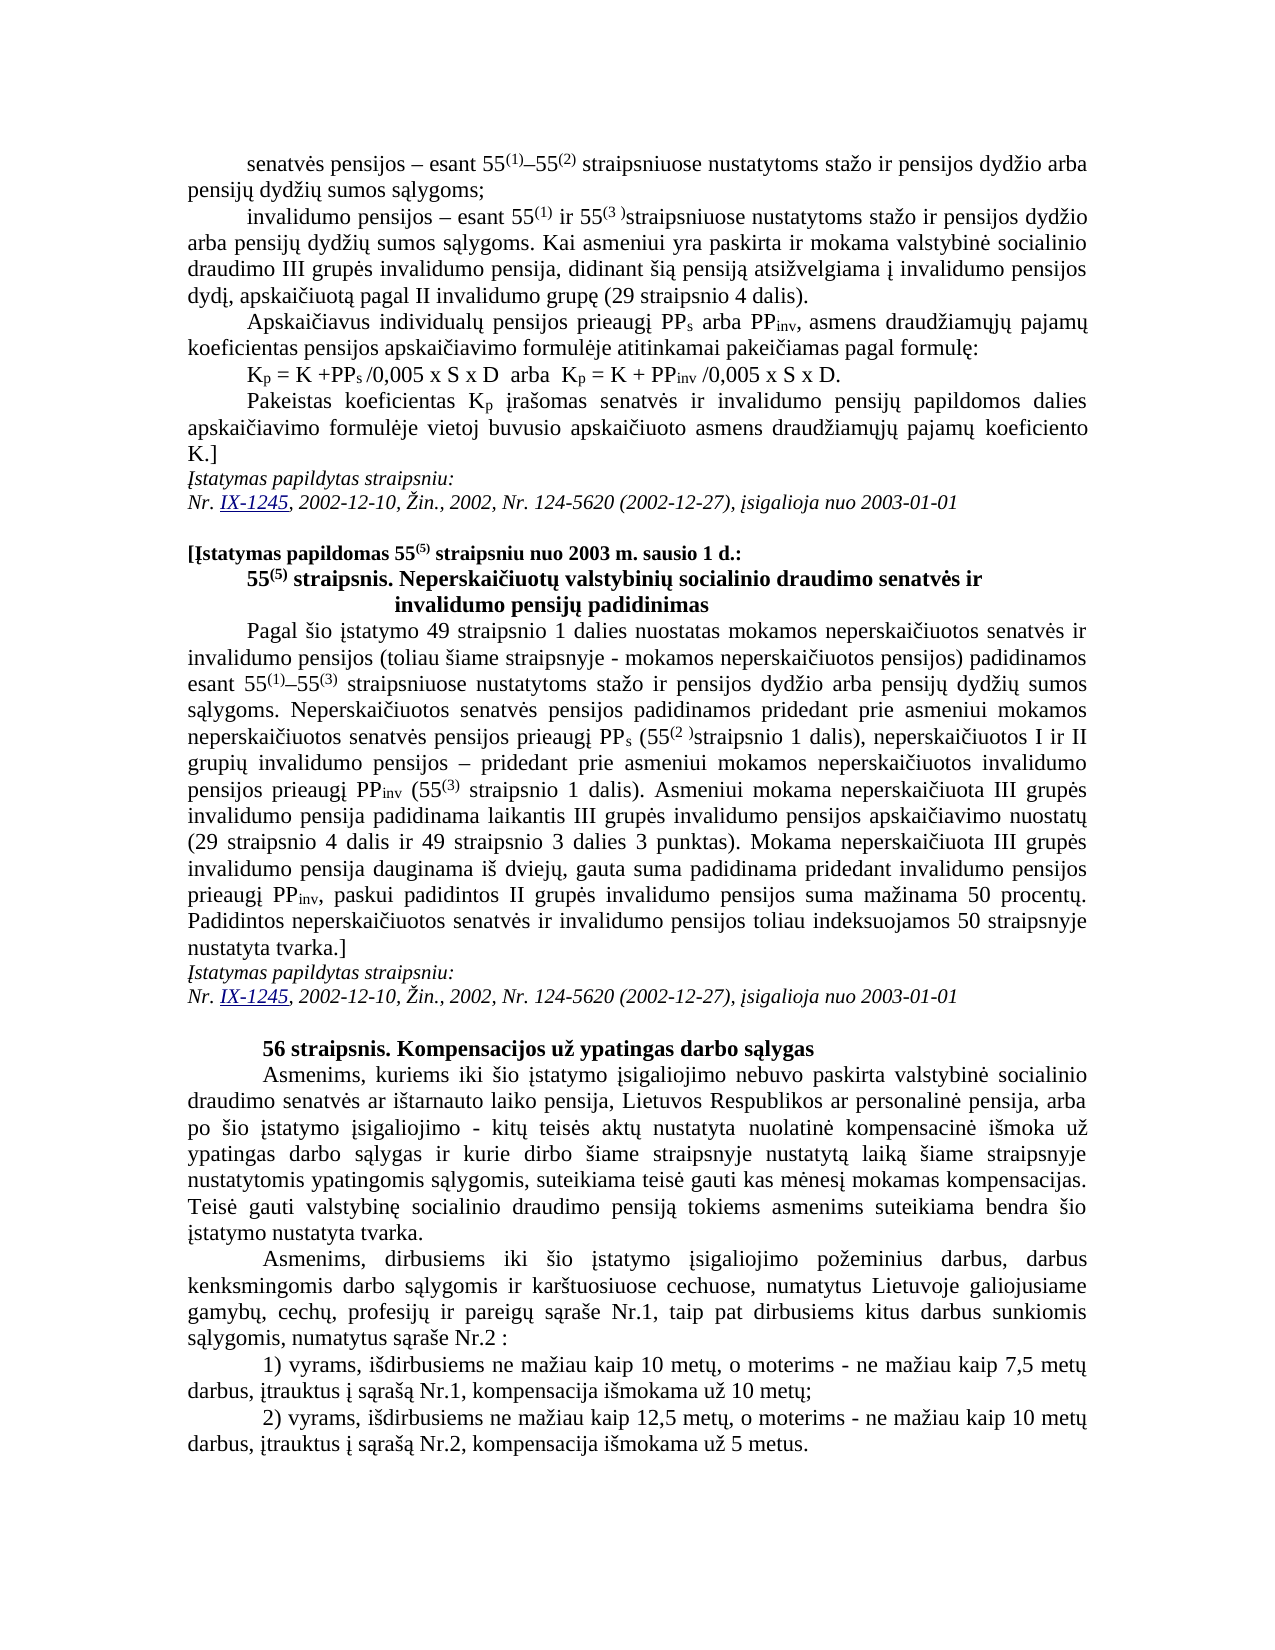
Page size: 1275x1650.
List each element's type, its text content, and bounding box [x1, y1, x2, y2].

text Asmenims, kuriems iki šio įstatymo įsigaliojimo nebuvo paskirta valstybinė socialinio draudimo senatvės ar ištarnauto laiko pensija, Lietuvos Respublikos ar personalinė pensija, arba po šio įstatymo įsigaliojimo - kitų teisės aktų nustatyta nuolatinė kompensacinė išmoka už ypatingas darbo sąlygas ir kurie dirbo šiame straipsnyje nustatytą laiką šiame straipsnyje nustatytomis ypatingomis sąlygomis, suteikiama teisė gauti kas mėnesį mokamas kompensacijas. Teisė gauti valstybinę socialinio draudimo pensiją tokiems asmenims suteikiama bendra šio įstatymo nustatyta tvarka. [187, 1061, 1088, 1245]
text 2) vyrams, išdirbusiems ne mažiau kaip 12,5 metų, o moterims - ne mažiau kaip 10 metų darbus, įtrauktus į sąrašą Nr.2, kompensacija išmokama už 5 metus. [187, 1403, 1088, 1456]
text 55(5) straipsnis. Neperskaičiuotų valstybinių socialinio draudimo senatvės ir [187, 565, 1088, 591]
text [Įstatymas papildomas 55(5) straipsniu nuo 2003 m. sausio 1 d.: [187, 541, 1088, 565]
text Nr. IX-1245, 2002-12-10, Žin., 2002, Nr. 124-5620 (2002-12-27), įsigalioja nuo 2003-01-01 [187, 984, 1088, 1008]
text 1) vyrams, išdirbusiems ne mažiau kaip 10 metų, o moterims - ne mažiau kaip 7,5 metų darbus, įtrauktus į sąrašą Nr.1, kompensacija išmokama už 10 metų; [187, 1351, 1088, 1403]
text 56 straipsnis. Kompensacijos už ypatingas darbo sąlygas [187, 1034, 1088, 1061]
text Apskaičiavus individualų pensijos prieaugį PPs arba PPinv, asmens draudžiamųjų pajamų koeficientas pensijos apskaičiavimo formulėje atitinkamai pakeičiamas pagal formulę: [187, 308, 1088, 361]
text Asmenims, dirbusiems iki šio įstatymo įsigaliojimo požeminius darbus, darbus kenksmingomis darbo sąlygomis ir karštuosiuose cechuose, numatytus Lietuvoje galiojusiame gamybų, cechų, profesijų ir pareigų sąraše Nr.1, taip pat dirbusiems kitus darbus sunkiomis sąlygomis, numatytus sąraše Nr.2 : [187, 1245, 1088, 1351]
text Nr. IX-1245, 2002-12-10, Žin., 2002, Nr. 124-5620 (2002-12-27), įsigalioja nuo 2003-01-01 [187, 490, 1088, 514]
text Kp = K +PPs /0,005 x S x D arba Kp = K + PPinv /0,005 x S x D. [187, 361, 1088, 387]
text invalidumo pensijos – esant 55(1) ir 55(3 )straipsniuose nustatytoms stažo ir pensijos dydžio arba pensijų dydžių sumos sąlygoms. Kai asmeniui yra paskirta ir mokama valstybinė socialinio draudimo III grupės invalidumo pensija, didinant šią pensiją atsižvelgiama į invalidumo pensijos dydį, apskaičiuotą pagal II invalidumo grupę (29 straipsnio 4 dalis). [187, 203, 1088, 308]
text Pagal šio įstatymo 49 straipsnio 1 dalies nuostatas mokamos neperskaičiuotos senatvės ir invalidumo pensijos (toliau šiame straipsnyje - mokamos neperskaičiuotos pensijos) padidinamos esant 55(1)–55(3) straipsniuose nustatytoms stažo ir pensijos dydžio arba pensijų dydžių sumos sąlygoms. Neperskaičiuotos senatvės pensijos padidinamos pridedant prie asmeniui mokamos neperskaičiuotos senatvės pensijos prieaugį PPs (55(2 )straipsnio 1 dalis), neperskaičiuotos I ir II grupių invalidumo pensijos – pridedant prie asmeniui mokamos neperskaičiuotos invalidumo pensijos prieaugį PPinv (55(3) straipsnio 1 dalis). Asmeniui mokama neperskaičiuota III grupės invalidumo pensija padidinama laikantis III grupės invalidumo pensijos apskaičiavimo nuostatų (29 straipsnio 4 dalis ir 49 straipsnio 3 dalies 3 punktas). Mokama neperskaičiuota III grupės invalidumo pensija dauginama iš dviejų, gauta suma padidinama pridedant invalidumo pensijos prieaugį PPinv, paskui padidintos II grupės invalidumo pensijos suma mažinama 50 procentų. Padidintos neperskaičiuotos senatvės ir invalidumo pensijos toliau indeksuojamos 50 straipsnyje nustatyta tvarka.] [187, 617, 1088, 960]
text invalidumo pensijų padidinimas [187, 591, 1088, 617]
text Pakeistas koeficientas Kp įrašomas senatvės ir invalidumo pensijų papildomos dalies apskaičiavimo formulėje vietoj buvusio apskaičiuoto asmens draudžiamųjų pajamų koeficiento K.] [187, 387, 1088, 466]
text Įstatymas papildytas straipsniu: [187, 466, 1088, 490]
text senatvės pensijos – esant 55(1)–55(2) straipsniuose nustatytoms stažo ir pensijos dydžio arba pensijų dydžių sumos sąlygoms; [187, 150, 1088, 203]
text Įstatymas papildytas straipsniu: [187, 960, 1088, 984]
